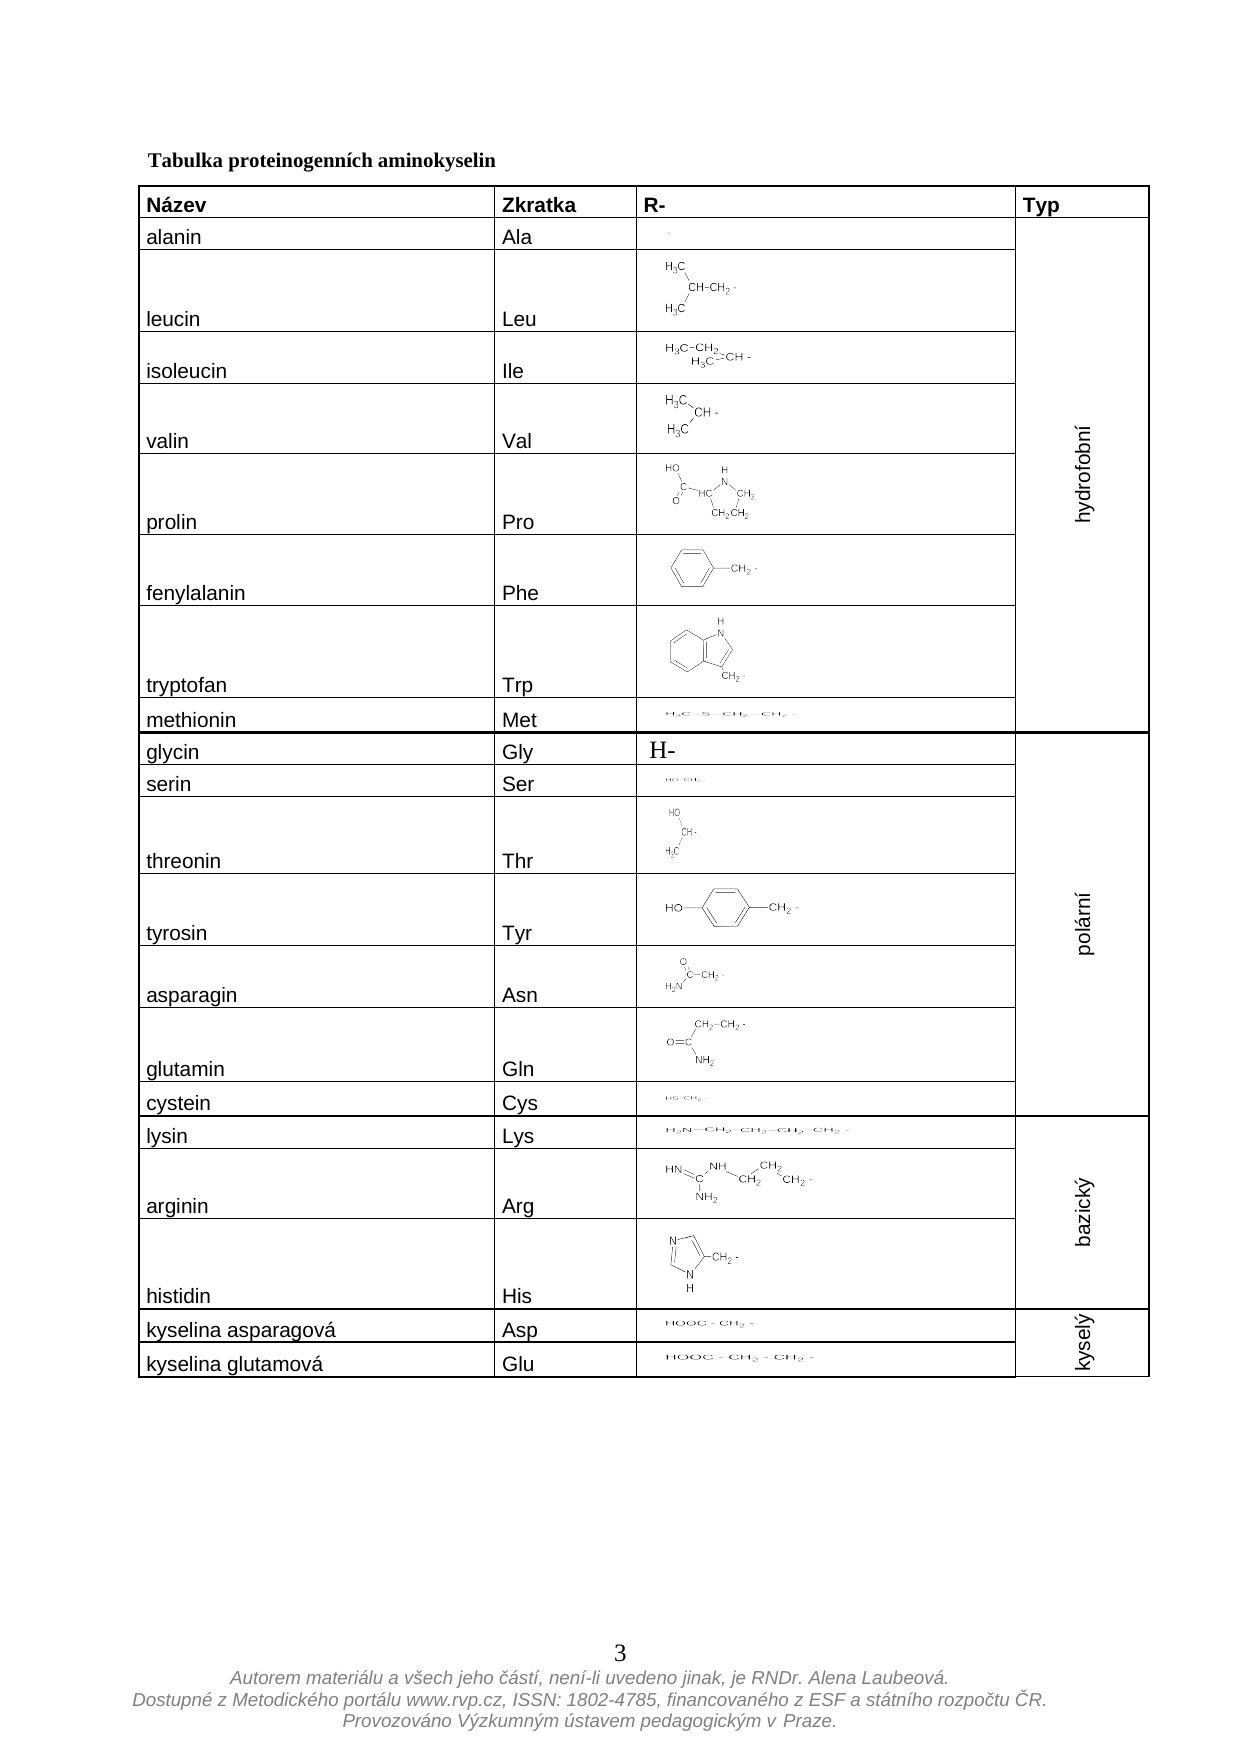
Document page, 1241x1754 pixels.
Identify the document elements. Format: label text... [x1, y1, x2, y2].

table_cell tryptofan [140, 606, 494, 697]
table_cell Gly [495, 734, 636, 764]
table_header R- [637, 187, 1015, 217]
table_cell hydrofobní [1016, 218, 1148, 731]
table_cell glycin [140, 734, 494, 764]
table_cell [637, 1343, 1015, 1376]
table_cell Glu [495, 1343, 636, 1376]
table_cell asparagin [140, 946, 494, 1007]
table_cell [637, 384, 1015, 452]
table_cell Met [495, 698, 636, 731]
table_cell [637, 1117, 1015, 1148]
table_cell polární [1016, 734, 1148, 1115]
table_cell [637, 1008, 1015, 1081]
table_cell leucin [140, 250, 494, 331]
table_cell Thr [495, 797, 636, 873]
table_cell lysin [140, 1117, 494, 1148]
table_cell Val [495, 384, 636, 452]
table_cell cystein [140, 1082, 494, 1115]
table_cell Trp [495, 606, 636, 697]
table_cell kyselina glutamová [140, 1343, 494, 1376]
table_cell methionin [140, 698, 494, 731]
table_cell alanin [140, 218, 494, 249]
table_cell Asn [495, 946, 636, 1007]
table_cell Lys [495, 1117, 636, 1148]
table_cell tyrosin [140, 874, 494, 945]
table_cell [637, 454, 1015, 534]
table_cell [637, 1082, 1015, 1115]
table_cell histidin [140, 1219, 494, 1308]
table_cell glutamin [140, 1008, 494, 1081]
table_cell [637, 250, 1015, 331]
table_cell Cys [495, 1082, 636, 1115]
table_cell [637, 1219, 1015, 1308]
table_cell [637, 874, 1015, 945]
table_cell [637, 1310, 1015, 1341]
table_cell isoleucin [140, 332, 494, 383]
table_cell [637, 765, 1015, 796]
table_cell Ala [495, 218, 636, 249]
table_cell [637, 946, 1015, 1007]
table_cell [637, 698, 1015, 731]
table_cell Phe [495, 535, 636, 605]
table_cell valin [140, 384, 494, 452]
table_header Typ [1016, 187, 1148, 217]
table_cell Ile [495, 332, 636, 383]
table_header Název [140, 187, 494, 217]
table_cell arginin [140, 1149, 494, 1218]
table_cell kyselina asparagová [140, 1310, 494, 1341]
table_cell Gln [495, 1008, 636, 1081]
table_cell Tyr [495, 874, 636, 945]
table_cell [637, 1149, 1015, 1218]
table_cell Asp [495, 1310, 636, 1341]
table_cell Leu [495, 250, 636, 331]
table_cell [637, 606, 1015, 697]
table_cell kyselý [1016, 1310, 1148, 1376]
table_cell fenylalanin [140, 535, 494, 605]
text Tabulka proteinogenních aminokyselin [148, 148, 1093, 172]
table_cell Ser [495, 765, 636, 796]
table_cell bazický [1016, 1117, 1148, 1308]
table_cell prolin [140, 454, 494, 534]
table_cell [637, 218, 1015, 249]
table_cell His [495, 1219, 636, 1308]
table_cell serin [140, 765, 494, 796]
table_cell [637, 797, 1015, 873]
table_cell H- [637, 734, 1015, 764]
table_cell [637, 332, 1015, 383]
table_header Zkratka [495, 187, 636, 217]
table_cell Arg [495, 1149, 636, 1218]
table_cell [637, 535, 1015, 605]
table_cell Pro [495, 454, 636, 534]
table_cell threonin [140, 797, 494, 873]
